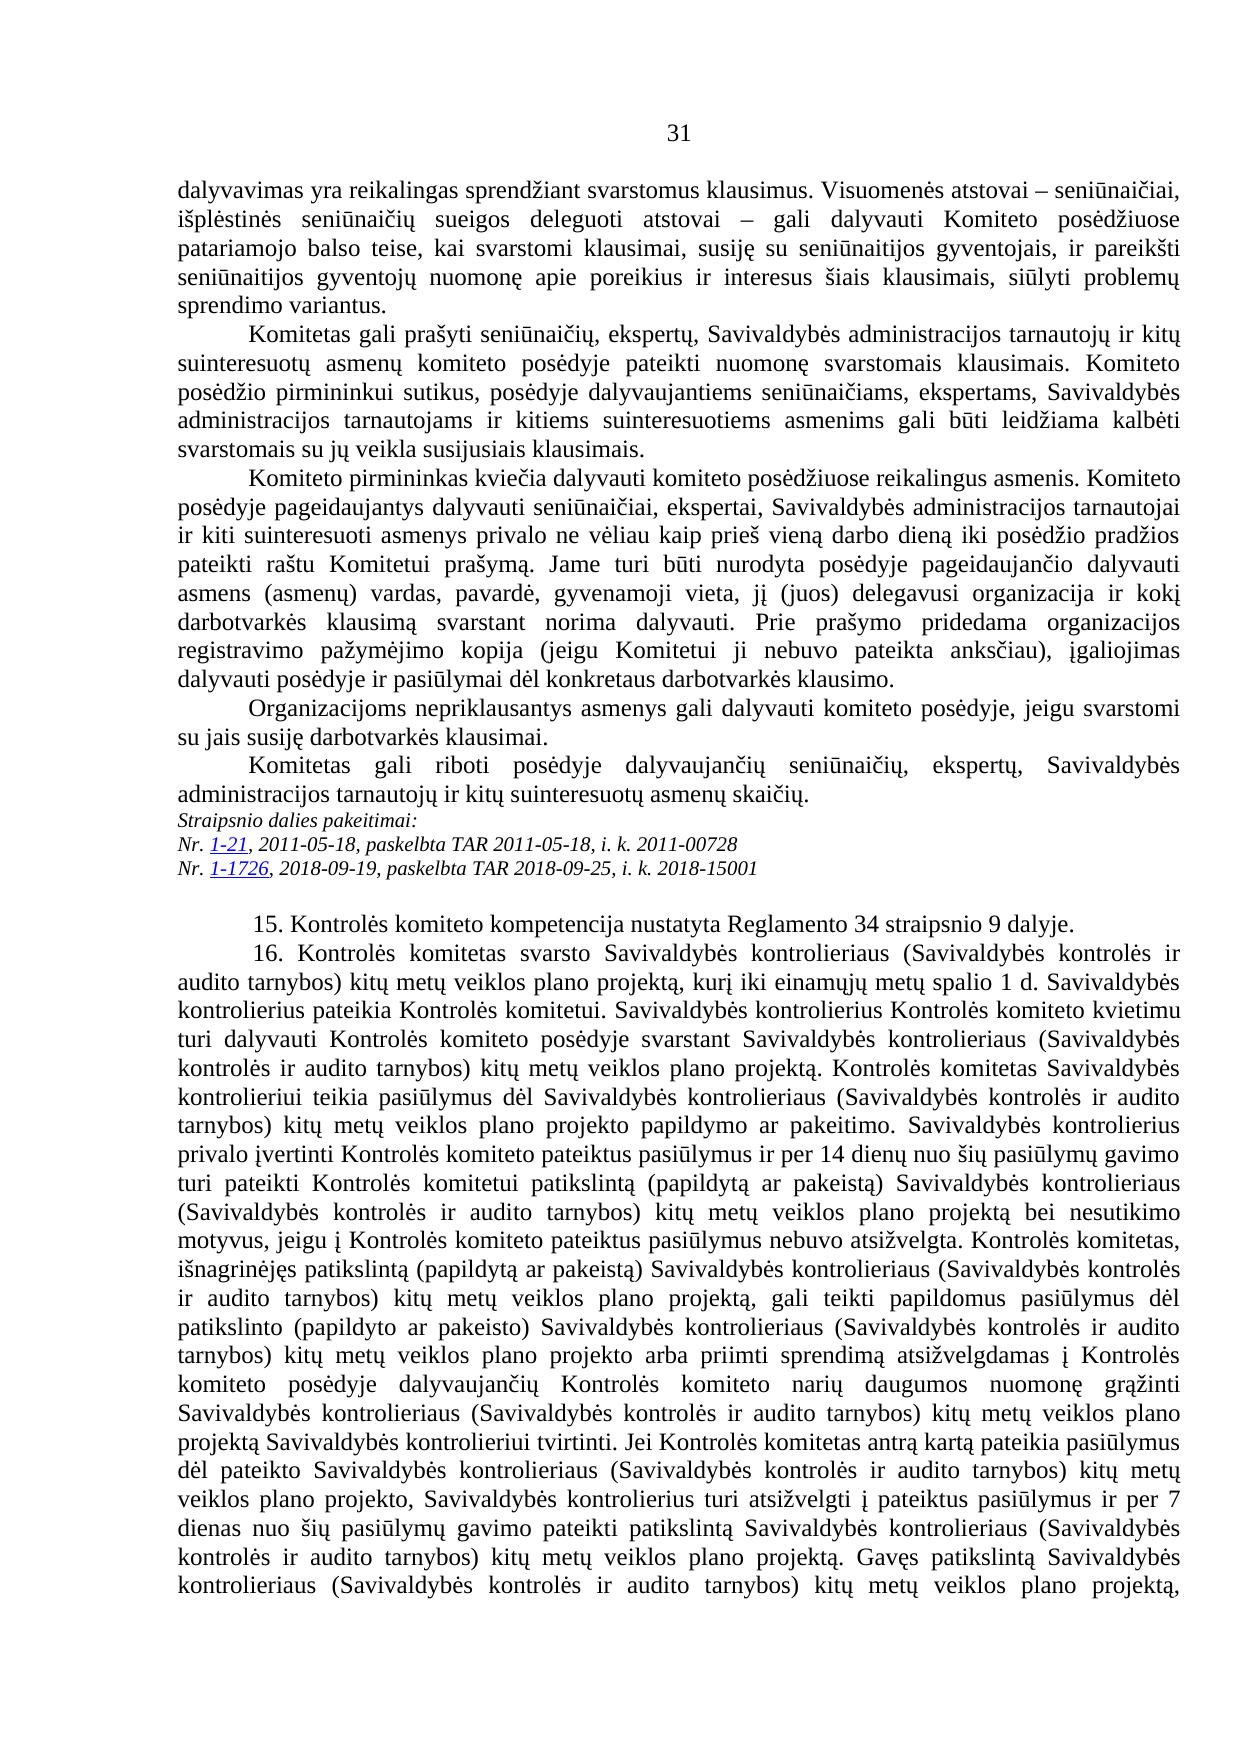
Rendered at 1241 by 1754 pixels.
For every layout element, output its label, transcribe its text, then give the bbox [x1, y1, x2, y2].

text Organizacijoms nepriklausantys asmenys gali dalyvauti komiteto posėdyje, jeigu svarstomi su jais susiję darbotvarkės klausimai. [177, 693, 1181, 751]
text Komiteto pirmininkas kviečia dalyvauti komiteto posėdžiuose reikalingus asmenis. Komiteto posėdyje pageidaujantys dalyvauti seniūnaičiai, ekspertai, Savivaldybės administracijos tarnautojai ir kiti suinteresuoti asmenys privalo ne vėliau kaip prieš vieną darbo dieną iki posėdžio pradžios pateikti raštu Komitetui prašymą. Jame turi būti nurodyta posėdyje pageidaujančio dalyvauti asmens (asmenų) vardas, pavardė, gyvenamoji vieta, jį (juos) delegavusi organizacija ir kokį darbotvarkės klausimą svarstant norima dalyvauti. Prie prašymo pridedama organizacijos registravimo pažymėjimo kopija (jeigu Komitetui ji nebuvo pateikta anksčiau), įgaliojimas dalyvauti posėdyje ir pasiūlymai dėl konkretaus darbotvarkės klausimo. [177, 463, 1181, 693]
text 16. Kontrolės komitetas svarsto Savivaldybės kontrolieriaus (Savivaldybės kontrolės ir audito tarnybos) kitų metų veiklos plano projektą, kurį iki einamųjų metų spalio 1 d. Savivaldybės kontrolierius pateikia Kontrolės komitetui. Savivaldybės kontrolierius Kontrolės komiteto kvietimu turi dalyvauti Kontrolės komiteto posėdyje svarstant Savivaldybės kontrolieriaus (Savivaldybės kontrolės ir audito tarnybos) kitų metų veiklos plano projektą. Kontrolės komitetas Savivaldybės kontrolieriui teikia pasiūlymus dėl Savivaldybės kontrolieriaus (Savivaldybės kontrolės ir audito tarnybos) kitų metų veiklos plano projekto papildymo ar pakeitimo. Savivaldybės kontrolierius privalo įvertinti Kontrolės komiteto pateiktus pasiūlymus ir per 14 dienų nuo šių pasiūlymų gavimo turi pateikti Kontrolės komitetui patikslintą (papildytą ar pakeistą) Savivaldybės kontrolieriaus (Savivaldybės kontrolės ir audito tarnybos) kitų metų veiklos plano projektą bei nesutikimo motyvus, jeigu į Kontrolės komiteto pateiktus pasiūlymus nebuvo atsižvelgta. Kontrolės komitetas, išnagrinėjęs patikslintą (papildytą ar pakeistą) Savivaldybės kontrolieriaus (Savivaldybės kontrolės ir audito tarnybos) kitų metų veiklos plano projektą, gali teikti papildomus pasiūlymus dėl patikslinto (papildyto ar pakeisto) Savivaldybės kontrolieriaus (Savivaldybės kontrolės ir audito tarnybos) kitų metų veiklos plano projekto arba priimti sprendimą atsižvelgdamas į Kontrolės komiteto posėdyje dalyvaujančių Kontrolės komiteto narių daugumos nuomonę grąžinti Savivaldybės kontrolieriaus (Savivaldybės kontrolės ir audito tarnybos) kitų metų veiklos plano projektą Savivaldybės kontrolieriui tvirtinti. Jei Kontrolės komitetas antrą kartą pateikia pasiūlymus dėl pateikto Savivaldybės kontrolieriaus (Savivaldybės kontrolės ir audito tarnybos) kitų metų veiklos plano projekto, Savivaldybės kontrolierius turi atsižvelgti į pateiktus pasiūlymus ir per 7 dienas nuo šių pasiūlymų gavimo pateikti patikslintą Savivaldybės kontrolieriaus (Savivaldybės kontrolės ir audito tarnybos) kitų metų veiklos plano projektą. Gavęs patikslintą Savivaldybės kontrolieriaus (Savivaldybės kontrolės ir audito tarnybos) kitų metų veiklos plano projektą, [177, 938, 1181, 1599]
text Komitetas gali riboti posėdyje dalyvaujančių seniūnaičių, ekspertų, Savivaldybės administracijos tarnautojų ir kitų suinteresuotų asmenų skaičių. [177, 751, 1181, 808]
text dalyvavimas yra reikalingas sprendžiant svarstomus klausimus. Visuomenės atstovai – seniūnaičiai, išplėstinės seniūnaičių sueigos deleguoti atstovai ‒ gali dalyvauti Komiteto posėdžiuose patariamojo balso teise, kai svarstomi klausimai, susiję su seniūnaitijos gyventojais, ir pareikšti seniūnaitijos gyventojų nuomonę apie poreikius ir interesus šiais klausimais, siūlyti problemų sprendimo variantus. [177, 176, 1181, 319]
text Komitetas gali prašyti seniūnaičių, ekspertų, Savivaldybės administracijos tarnautojų ir kitų suinteresuotų asmenų komiteto posėdyje pateikti nuomonę svarstomais klausimais. Komiteto posėdžio pirmininkui sutikus, posėdyje dalyvaujantiems seniūnaičiams, ekspertams, Savivaldybės administracijos tarnautojams ir kitiems suinteresuotiems asmenims gali būti leidžiama kalbėti svarstomais su jų veikla susijusiais klausimais. [177, 319, 1181, 463]
text Nr. 1-1726, 2018-09-19, paskelbta TAR 2018-09-25, i. k. 2018-15001 [177, 856, 1181, 880]
text Straipsnio dalies pakeitimai: [177, 808, 1181, 832]
text 15. Kontrolės komiteto kompetencija nustatyta Reglamento 34 straipsnio 9 dalyje. [177, 909, 1181, 938]
text Nr. 1-21, 2011-05-18, paskelbta TAR 2011-05-18, i. k. 2011-00728 [177, 832, 1181, 856]
